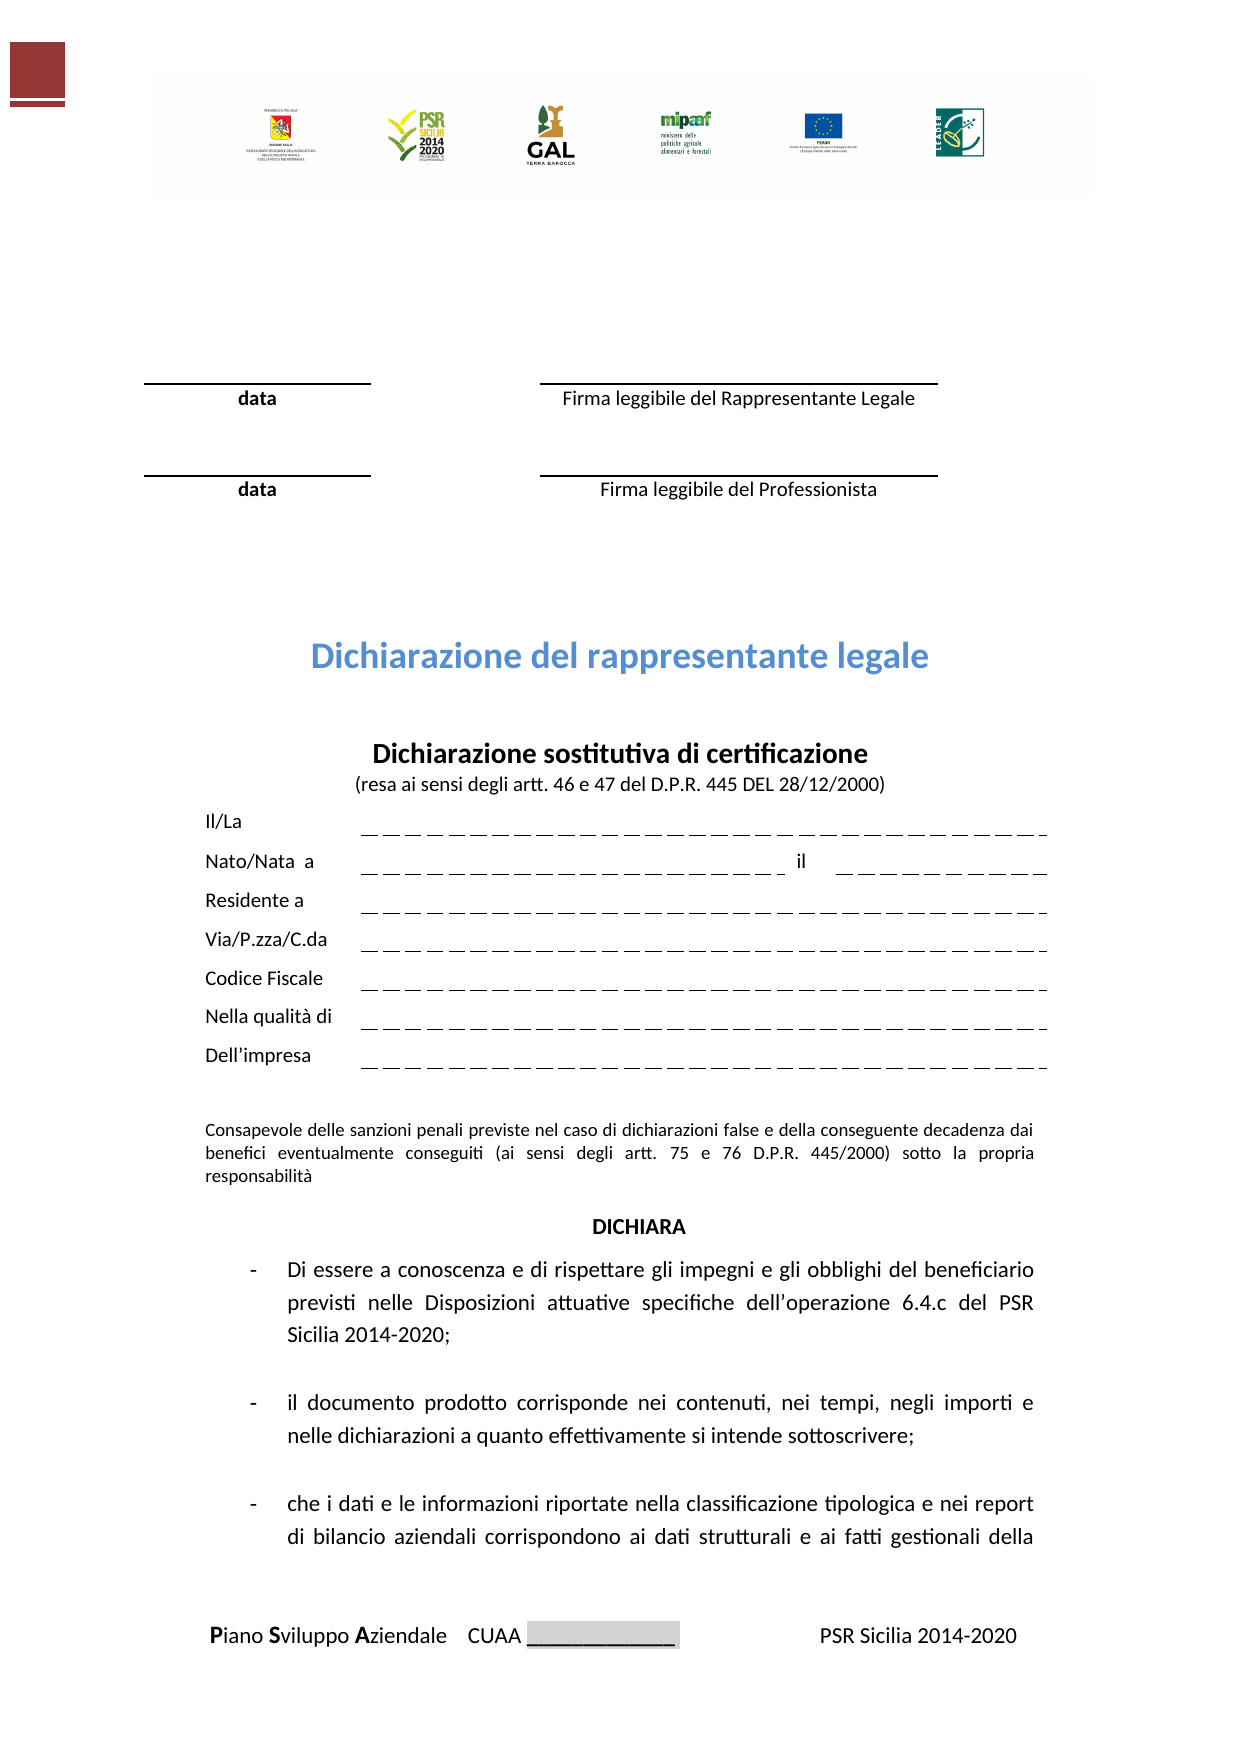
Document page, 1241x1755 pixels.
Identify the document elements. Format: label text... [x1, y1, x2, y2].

table_cell [361, 913, 1047, 951]
table_cell data [144, 477, 371, 514]
table_cell [144, 423, 371, 474]
table_cell [540, 423, 937, 474]
table_cell [361, 1068, 624, 1106]
table_cell Nato/Nata a [194, 835, 361, 874]
table_cell Codice Fiscale [194, 951, 361, 990]
table_cell [371, 383, 540, 423]
table_cell [836, 1068, 1047, 1106]
table_cell [371, 475, 540, 514]
table_header [371, 308, 540, 383]
table_cell [371, 423, 540, 474]
table_cell Via/P.zza/C.da [194, 913, 361, 951]
table_header [361, 796, 1047, 835]
table_cell [194, 1068, 361, 1106]
table_cell [836, 990, 1047, 1029]
table_cell Residente a [194, 874, 361, 912]
table_cell Firma leggibile del Professionista [540, 477, 937, 514]
table_header [144, 308, 371, 383]
table_header Il/La sottoscritto/a [194, 796, 361, 835]
table_cell [836, 835, 1047, 874]
table_header [540, 308, 937, 383]
table_cell [361, 990, 624, 1029]
table_cell [361, 951, 1047, 990]
text Dichiarazione sostitutiva di certificazione [148, 735, 1093, 771]
table_cell Firma leggibile del Rappresentante Legale [540, 385, 937, 423]
text (resa ai sensi degli artt. 46 e 47 del D.P.R. 445 DEL 28/12/2000) [148, 771, 1093, 796]
table_cell [624, 1068, 836, 1106]
table_cell [361, 1029, 624, 1067]
table_cell DICHIARA Di essere a conoscenza e di rispettare gli impegni e gli obblighi del beneficiario previsti nelle Disposizioni attuative specifiche dell’operazione 6.4.c del PSR Sicilia 2014-2020; il documento prodotto corrisponde nei contenuti, nei tempi, negli importi e nelle dichiarazioni a quanto effettivamente si intende sottoscrivere; che i dati e le informazioni riportate nella classificazione tipologica e nei report di bilancio aziendali corrispondono ai dati strutturali e ai fatti gestionali della [194, 1200, 1047, 1550]
table_cell il [785, 835, 836, 874]
table_cell [624, 1029, 836, 1067]
table_cell data [144, 385, 371, 423]
subtitle Dichiarazione del rappresentante legale [148, 632, 1093, 677]
table_cell [361, 835, 785, 874]
table_cell Nella qualità di [194, 990, 361, 1029]
table_cell [836, 1029, 1047, 1067]
table_cell Dell’impresa [194, 1029, 361, 1067]
table_cell [361, 874, 1047, 912]
table_cell Consapevole delle sanzioni penali previste nel caso di dichiarazioni false e della conseguente decadenza dai benefici eventualmente conseguiti (ai sensi degli artt. 75 e 76 D.P.R. 445/2000) sotto la propria responsabilità [194, 1106, 1047, 1200]
table_cell [624, 990, 836, 1029]
